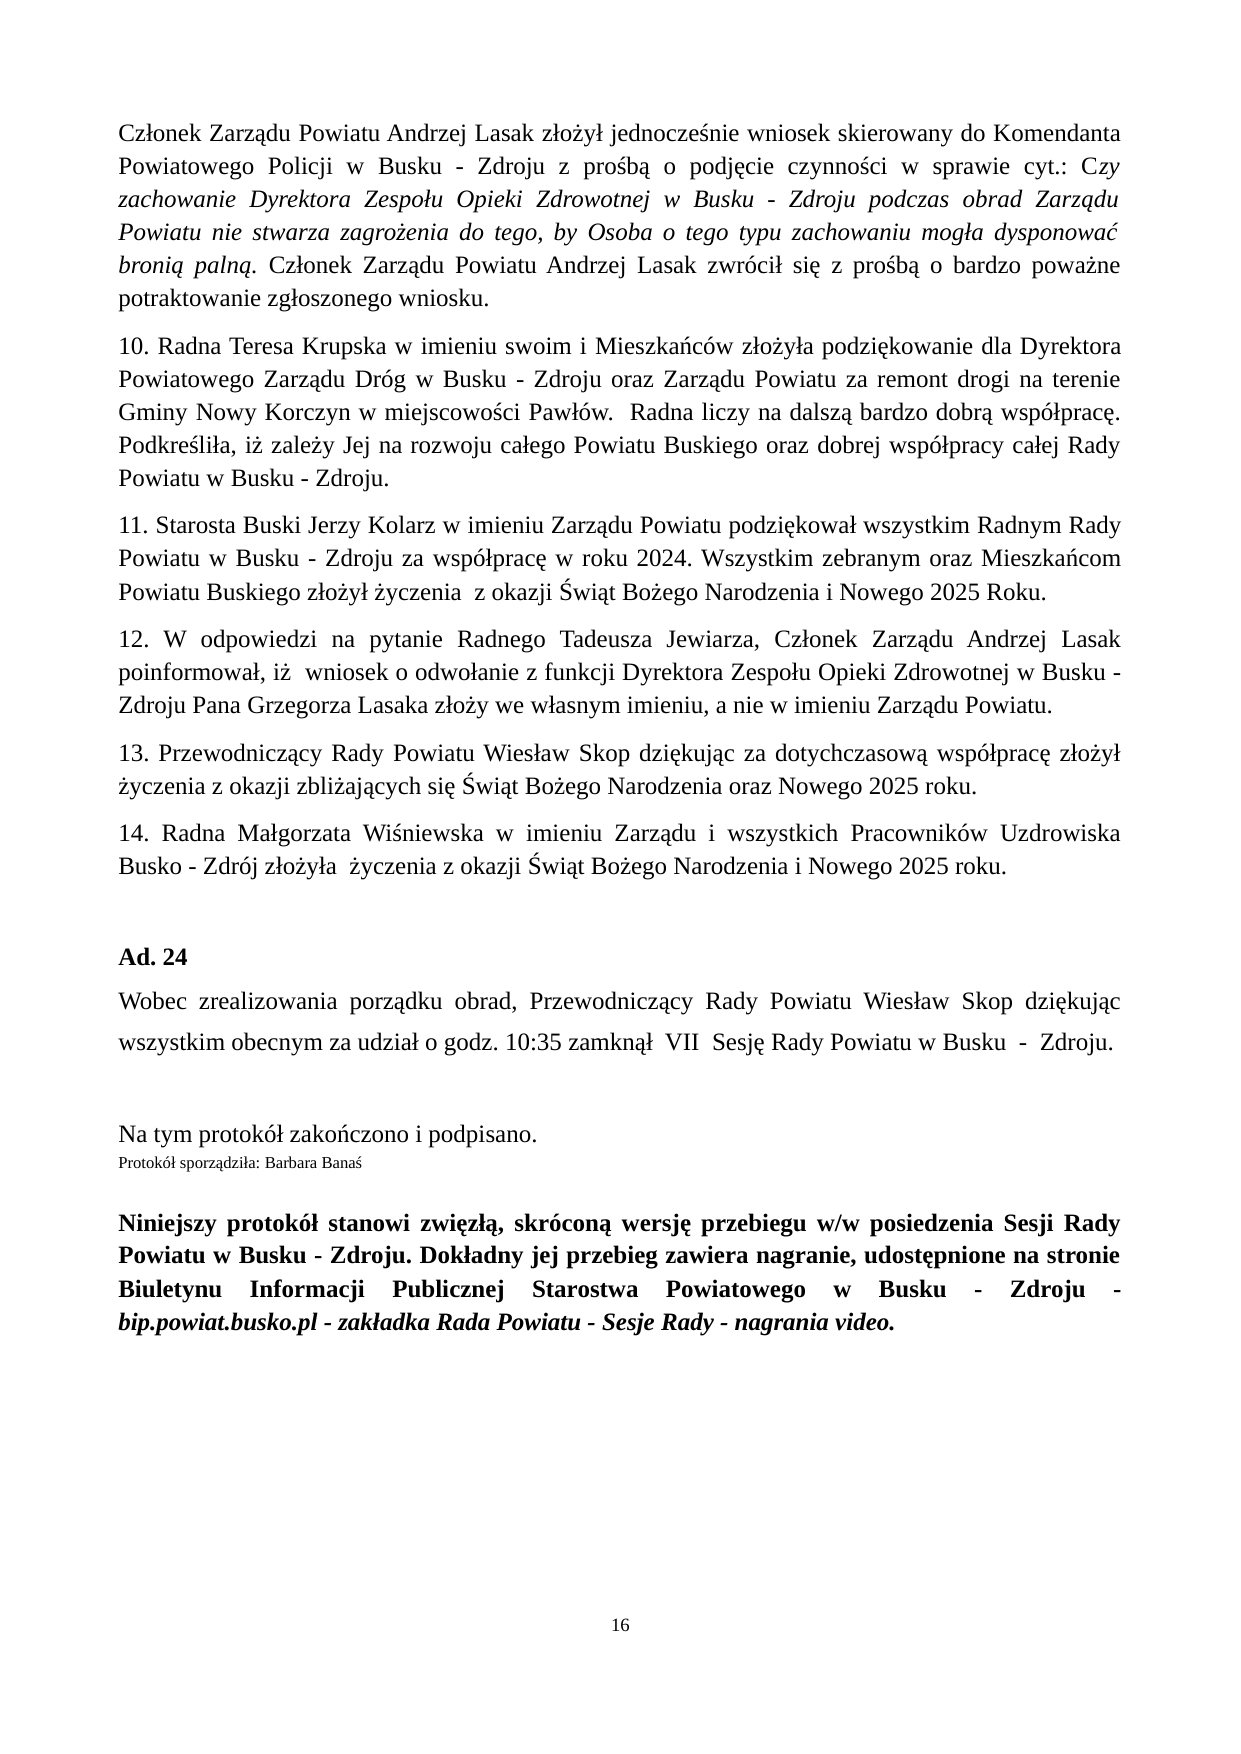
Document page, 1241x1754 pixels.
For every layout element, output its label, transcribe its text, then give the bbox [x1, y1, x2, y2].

list 12. W odpowiedzi na pytanie Radnego Tadeusza Jewiarza, Członek Zarządu Andrzej Lasak poinformował, iż wniosek o odwołanie z funkcji Dyrektora Zespołu Opieki Zdrowotnej w Busku - Zdroju Pana Grzegorza Lasaka złoży we własnym imieniu, a nie w imieniu Zarządu Powiatu. [118, 624, 1122, 719]
list 13. Przewodniczący Rady Powiatu Wiesław Skop dziękując za dotychczasową współpracę złożył życzenia z okazji zbliżających się Świąt Bożego Narodzenia oraz Nowego 2025 roku. [118, 738, 1122, 799]
list Członek Zarządu Powiatu Andrzej Lasak złożył jednocześnie wniosek skierowany do Komendanta Powiatowego Policji w Busku - Zdroju z prośbą o podjęcie czynności w sprawie cyt.: Czy zachowanie Dyrektora Zespołu Opieki Zdrowotnej w Busku - Zdroju podczas obrad Zarządu Powiatu nie stwarza zagrożenia do tego, by Osoba o tego typu zachowaniu mogła dysponować bronią palną. Członek Zarządu Powiatu Andrzej Lasak zwrócił się z prośbą o bardzo poważne potraktowanie zgłoszonego wniosku. [118, 118, 1122, 312]
list Wobec zrealizowania porządku obrad, Przewodniczący Rady Powiatu Wiesław Skop dziękując wszystkim obecnym za udział o godz. 10:35 zamknął VII Sesję Rady Powiatu w Busku - Zdroju. [118, 986, 1122, 1056]
list 14. Radna Małgorzata Wiśniewska w imieniu Zarządu i wszystkich Pracowników Uzdrowiska Busko - Zdrój złożyła życzenia z okazji Świąt Bożego Narodzenia i Nowego 2025 roku. [118, 818, 1122, 880]
list Na tym protokół zakończono i podpisano. [83, 1119, 1122, 1148]
list 10. Radna Teresa Krupska w imieniu swoim i Mieszkańców złożyła podziękowanie dla Dyrektora Powiatowego Zarządu Dróg w Busku - Zdroju oraz Zarządu Powiatu za remont drogi na terenie Gminy Nowy Korczyn w miejscowości Pawłów. Radna liczy na dalszą bardzo dobrą współpracę. Podkreśliła, iż zależy Jej na rozwoju całego Powiatu Buskiego oraz dobrej współpracy całej Rady Powiatu w Busku - Zdroju. [118, 331, 1122, 492]
list 11. Starosta Buski Jerzy Kolarz w imieniu Zarządu Powiatu podziękował wszystkim Radnym Rady Powiatu w Busku - Zdroju za współpracę w roku 2024. Wszystkim zebranym oraz Mieszkańcom Powiatu Buskiego złożył życzenia z okazji Świąt Bożego Narodzenia i Nowego 2025 Roku. [118, 511, 1122, 605]
list Niniejszy protokół stanowi zwięzłą, skróconą wersję przebiegu w/w posiedzenia Sesji Rady Powiatu w Busku - Zdroju. Dokładny jej przebieg zawiera nagranie, udostępnione na stronie Biuletynu Informacji Publicznej Starostwa Powiatowego w Busku - Zdroju - bip.powiat.busko.pl - zakładka Rada Powiatu - Sesje Rady - nagrania video. [118, 1208, 1122, 1335]
list Ad. 24 [118, 942, 1122, 971]
list Protokół sporządziła: Barbara Banaś [83, 1153, 1122, 1172]
